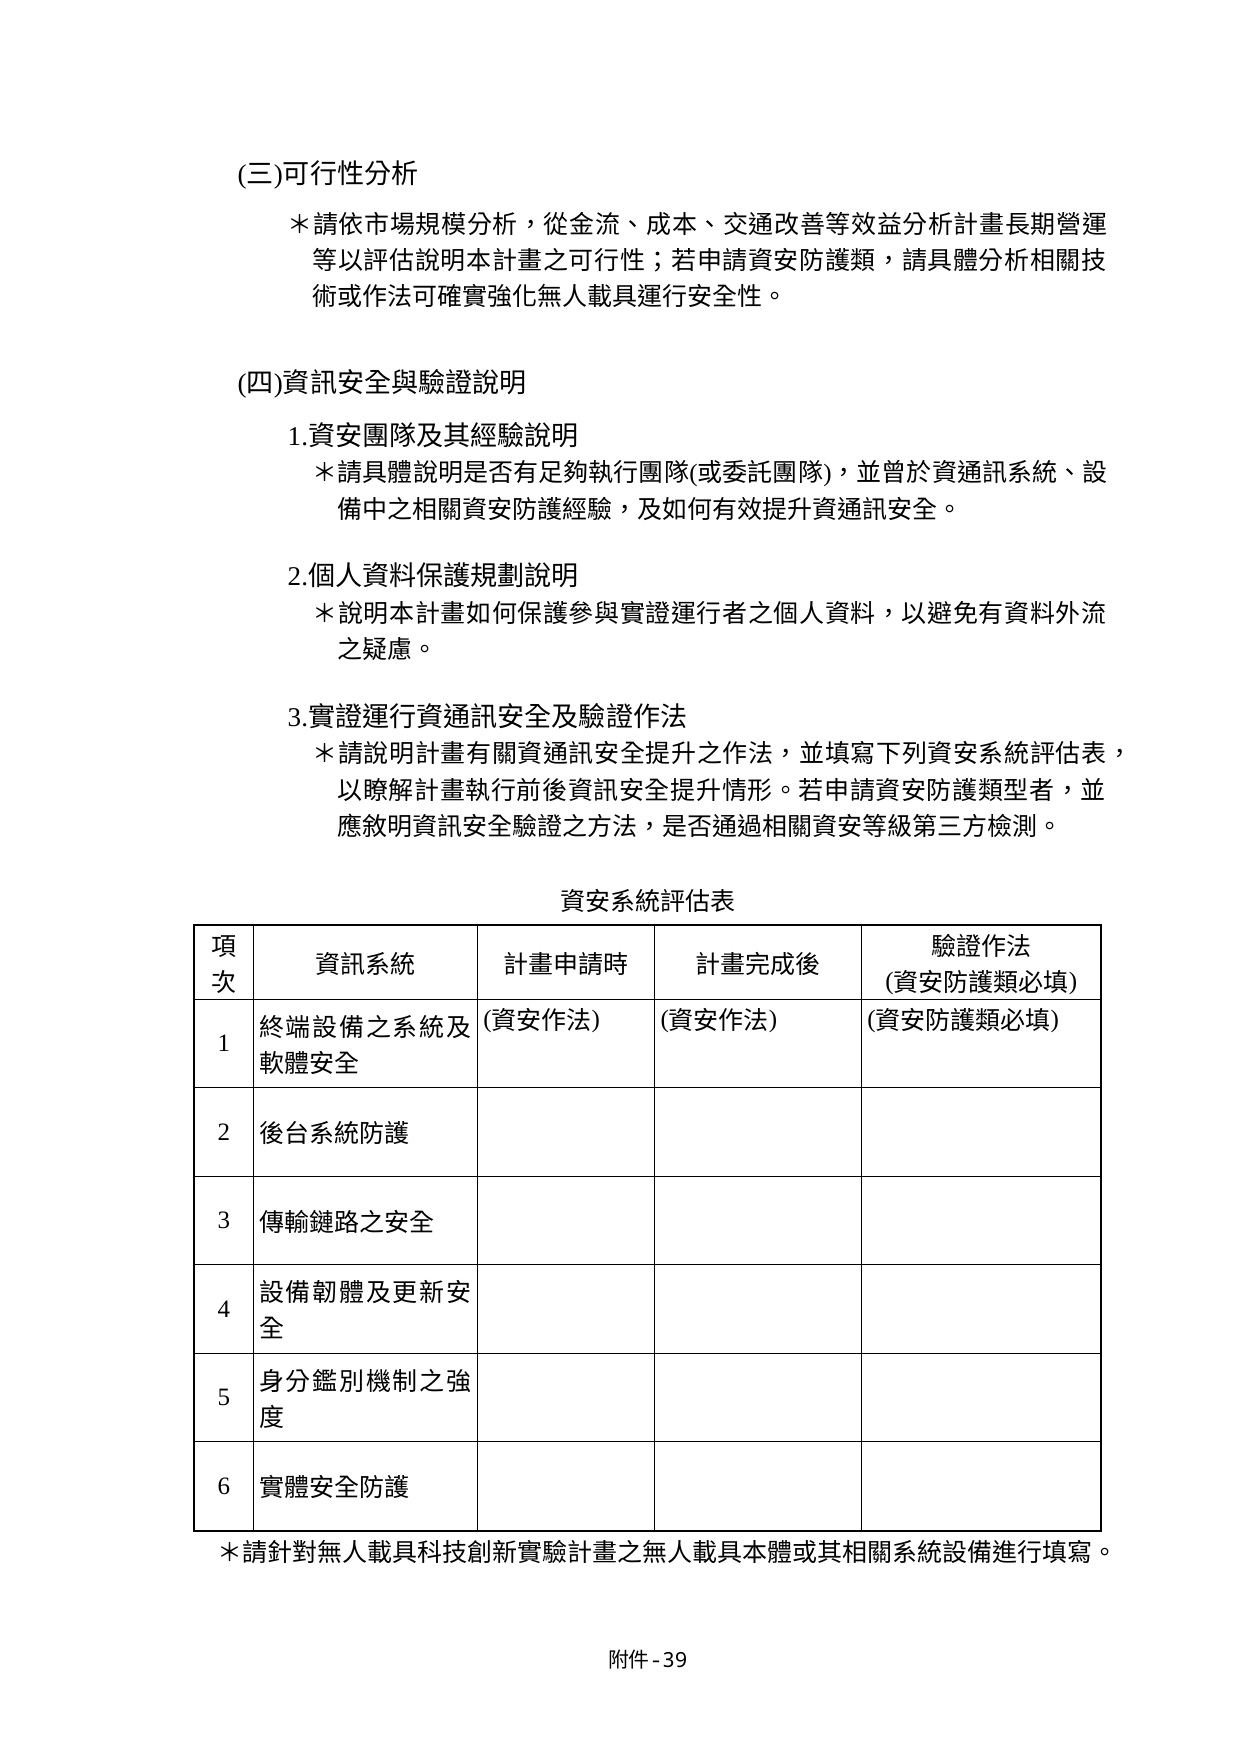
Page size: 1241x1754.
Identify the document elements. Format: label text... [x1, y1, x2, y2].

text ＊請針對無人載具科技創新實驗計畫之無人載具本體或其相關系統設備進行填寫。 [217, 1532, 1107, 1569]
table_cell [862, 1265, 1100, 1353]
text 2.個人資料保護規劃說明 [287, 554, 1107, 593]
table_cell 3 [195, 1177, 253, 1264]
table_cell 實體安全防護 [254, 1442, 477, 1530]
text ＊請依市場規模分析，從金流、成本、交通改善等效益分析計畫長期營運等以評估說明本計畫之可行性；若申請資安防護類，請具體分析相關技術或作法可確實強化無人載具運行安全性。 [287, 204, 1107, 313]
table_header 驗證作法 (資安防護類必填) [862, 926, 1100, 998]
table_cell (資安作法) [478, 1000, 654, 1087]
table_cell [478, 1088, 654, 1176]
table_cell [478, 1177, 654, 1264]
table_cell 傳輸鏈路之安全 [254, 1177, 477, 1264]
text 3.實證運行資通訊安全及驗證作法 [287, 695, 1107, 734]
table_cell 4 [195, 1265, 253, 1353]
table_cell 終端設備之系統及軟體安全 [254, 1000, 477, 1087]
table_cell [655, 1177, 861, 1264]
table_cell [478, 1354, 654, 1441]
table_header 資訊系統 [254, 926, 477, 998]
table_cell 設備韌體及更新安全 [254, 1265, 477, 1353]
table_cell [862, 1177, 1100, 1264]
table_cell (資安防護類必填) [862, 1000, 1100, 1087]
text ＊請具體說明是否有足夠執行團隊(或委託團隊)，並曾於資通訊系統、設備中之相關資安防護經驗，及如何有效提升資通訊安全。 [312, 453, 1107, 525]
table_cell [655, 1354, 861, 1441]
table_cell 6 [195, 1442, 253, 1530]
table_cell 5 [195, 1354, 253, 1441]
table_cell [862, 1354, 1100, 1441]
text (三)可行性分析 [237, 150, 1107, 192]
table_cell [478, 1442, 654, 1530]
table_cell [862, 1088, 1100, 1176]
table_cell 後台系統防護 [254, 1088, 477, 1176]
table_cell 身分鑑別機制之強度 [254, 1354, 477, 1441]
table_header 項次 [195, 926, 253, 998]
text 1.資安團隊及其經驗說明 [287, 414, 1107, 453]
table_cell [862, 1442, 1100, 1530]
text ＊說明本計畫如何保護參與實證運行者之個人資料，以避免有資料外流之疑慮。 [312, 593, 1107, 666]
table_header 計畫申請時 [478, 926, 654, 998]
text 資安系統評估表 [187, 880, 1107, 918]
table_cell 1 [195, 1000, 253, 1087]
text ＊請說明計畫有關資通訊安全提升之作法，並填寫下列資安系統評估表，以瞭解計畫執行前後資訊安全提升情形。若申請資安防護類型者，並應敘明資訊安全驗證之方法，是否通過相關資安等級第三方檢測。 [312, 734, 1107, 843]
text (四)資訊安全與驗證說明 [237, 359, 1107, 401]
table_header 計畫完成後 [655, 926, 861, 998]
table_cell [478, 1265, 654, 1353]
table_cell [655, 1442, 861, 1530]
table_cell 2 [195, 1088, 253, 1176]
table_cell (資安作法) [655, 1000, 861, 1087]
table_cell [655, 1265, 861, 1353]
table_cell [655, 1088, 861, 1176]
